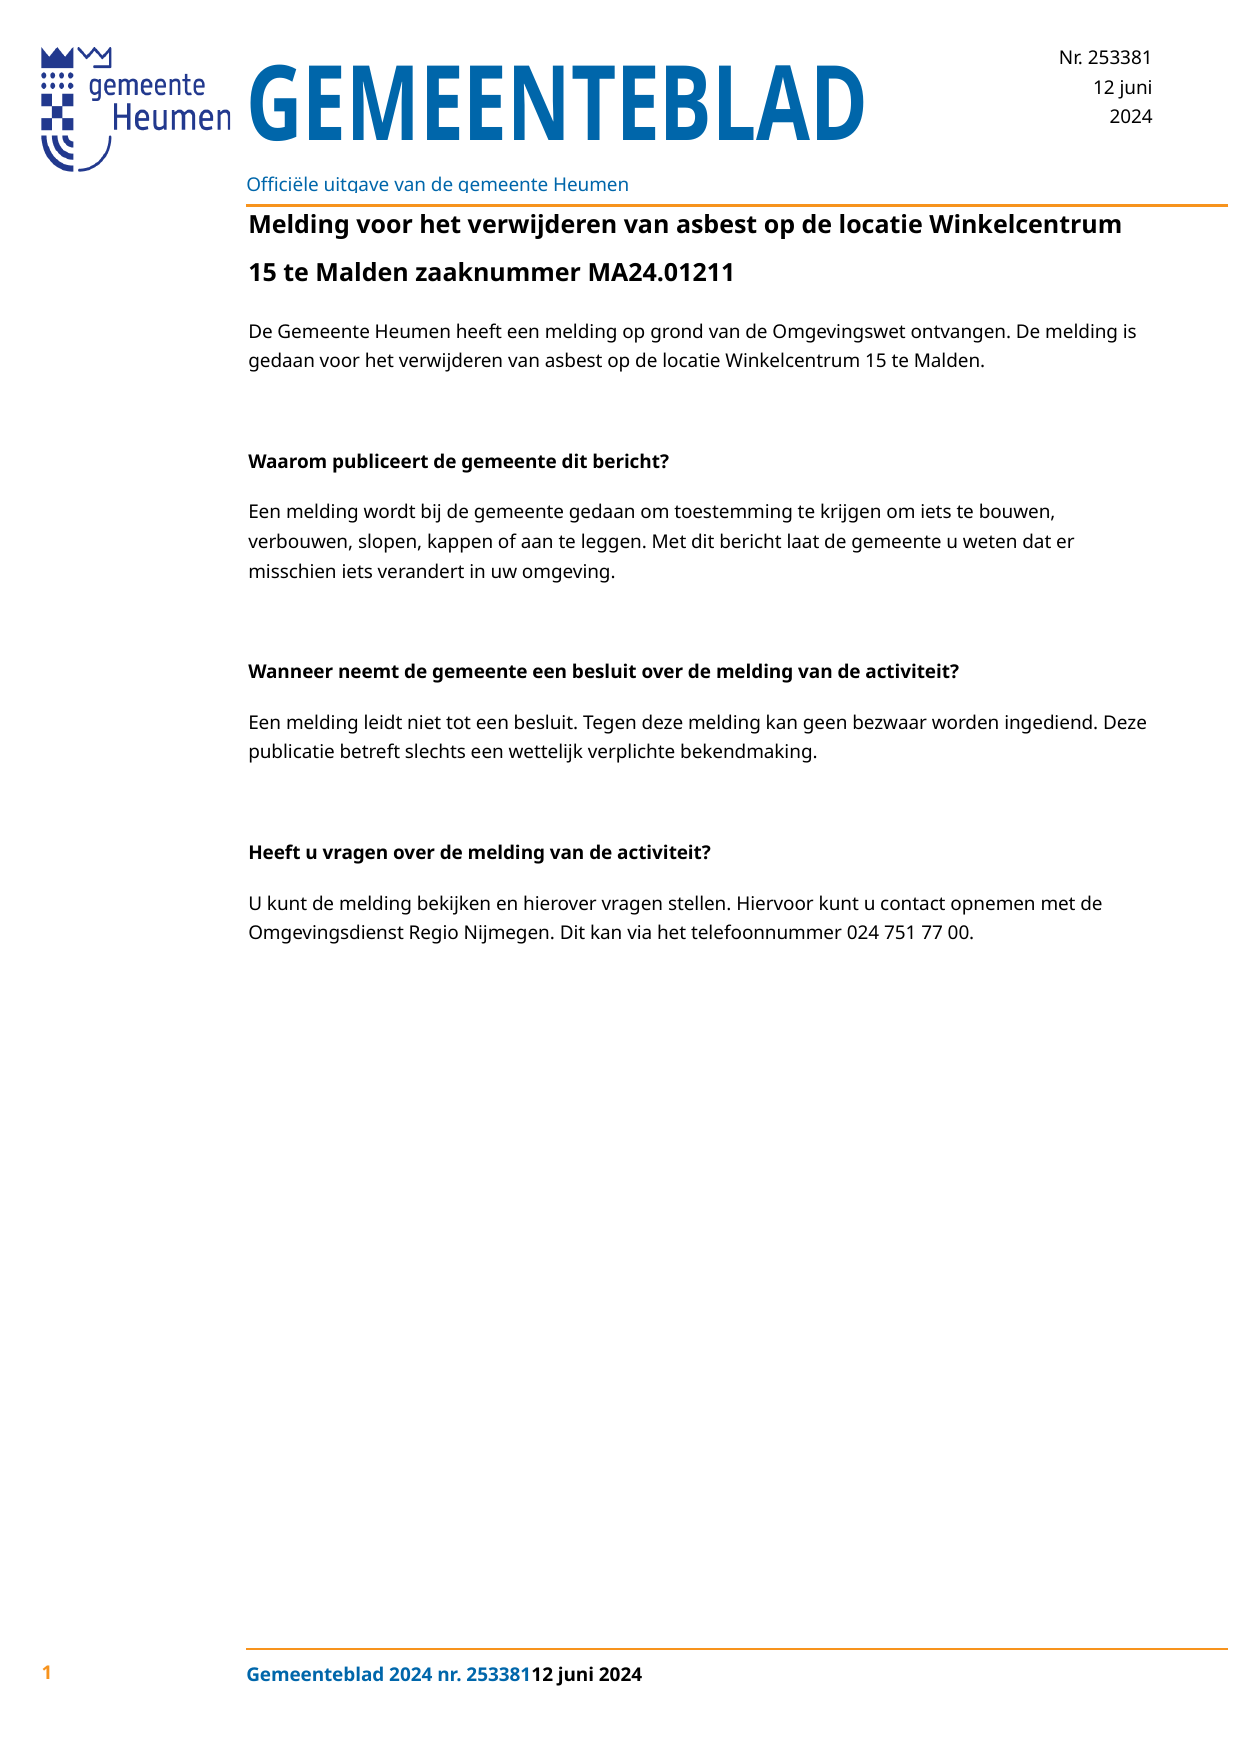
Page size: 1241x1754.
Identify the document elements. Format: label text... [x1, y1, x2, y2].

text U kunt de melding bekijken en hierover vragen stellen. Hiervoor kunt u contact opnemen met de Omgevingsdienst Regio Nijmegen. Dit kan via het telefoonnummer 024 751 77 00. [248, 890, 1152, 945]
text Een melding leidt niet tot een besluit. Tegen deze melding kan geen bezwaar worden ingediend. Deze publicatie betreft slechts een wettelijk verplichte bekendmaking. [248, 709, 1152, 764]
text Een melding wordt bij de gemeente gedaan om toestemming te krijgen om iets te bouwen, verbouwen, slopen, kappen of aan te leggen. Met dit bericht laat de gemeente u weten dat er misschien iets verandert in uw omgeving. [248, 499, 1152, 584]
text Heeft u vragen over de melding van de activiteit? [248, 839, 1152, 865]
text Melding voor het verwijderen van asbest op de locatie Winkelcentrum 15 te Malden zaaknummer MA24.01211 [248, 207, 1152, 288]
text Waarom publiceert de gemeente dit bericht? [248, 448, 1152, 474]
text De Gemeente Heumen heeft een melding op grond van de Omgevingswet ontvangen. De melding is gedaan voor het verwijderen van asbest op de locatie Winkelcentrum 15 te Malden. [248, 318, 1152, 373]
picture [41, 47, 231, 172]
text Wanneer neemt de gemeente een besluit over de melding van de activiteit? [248, 659, 1152, 684]
